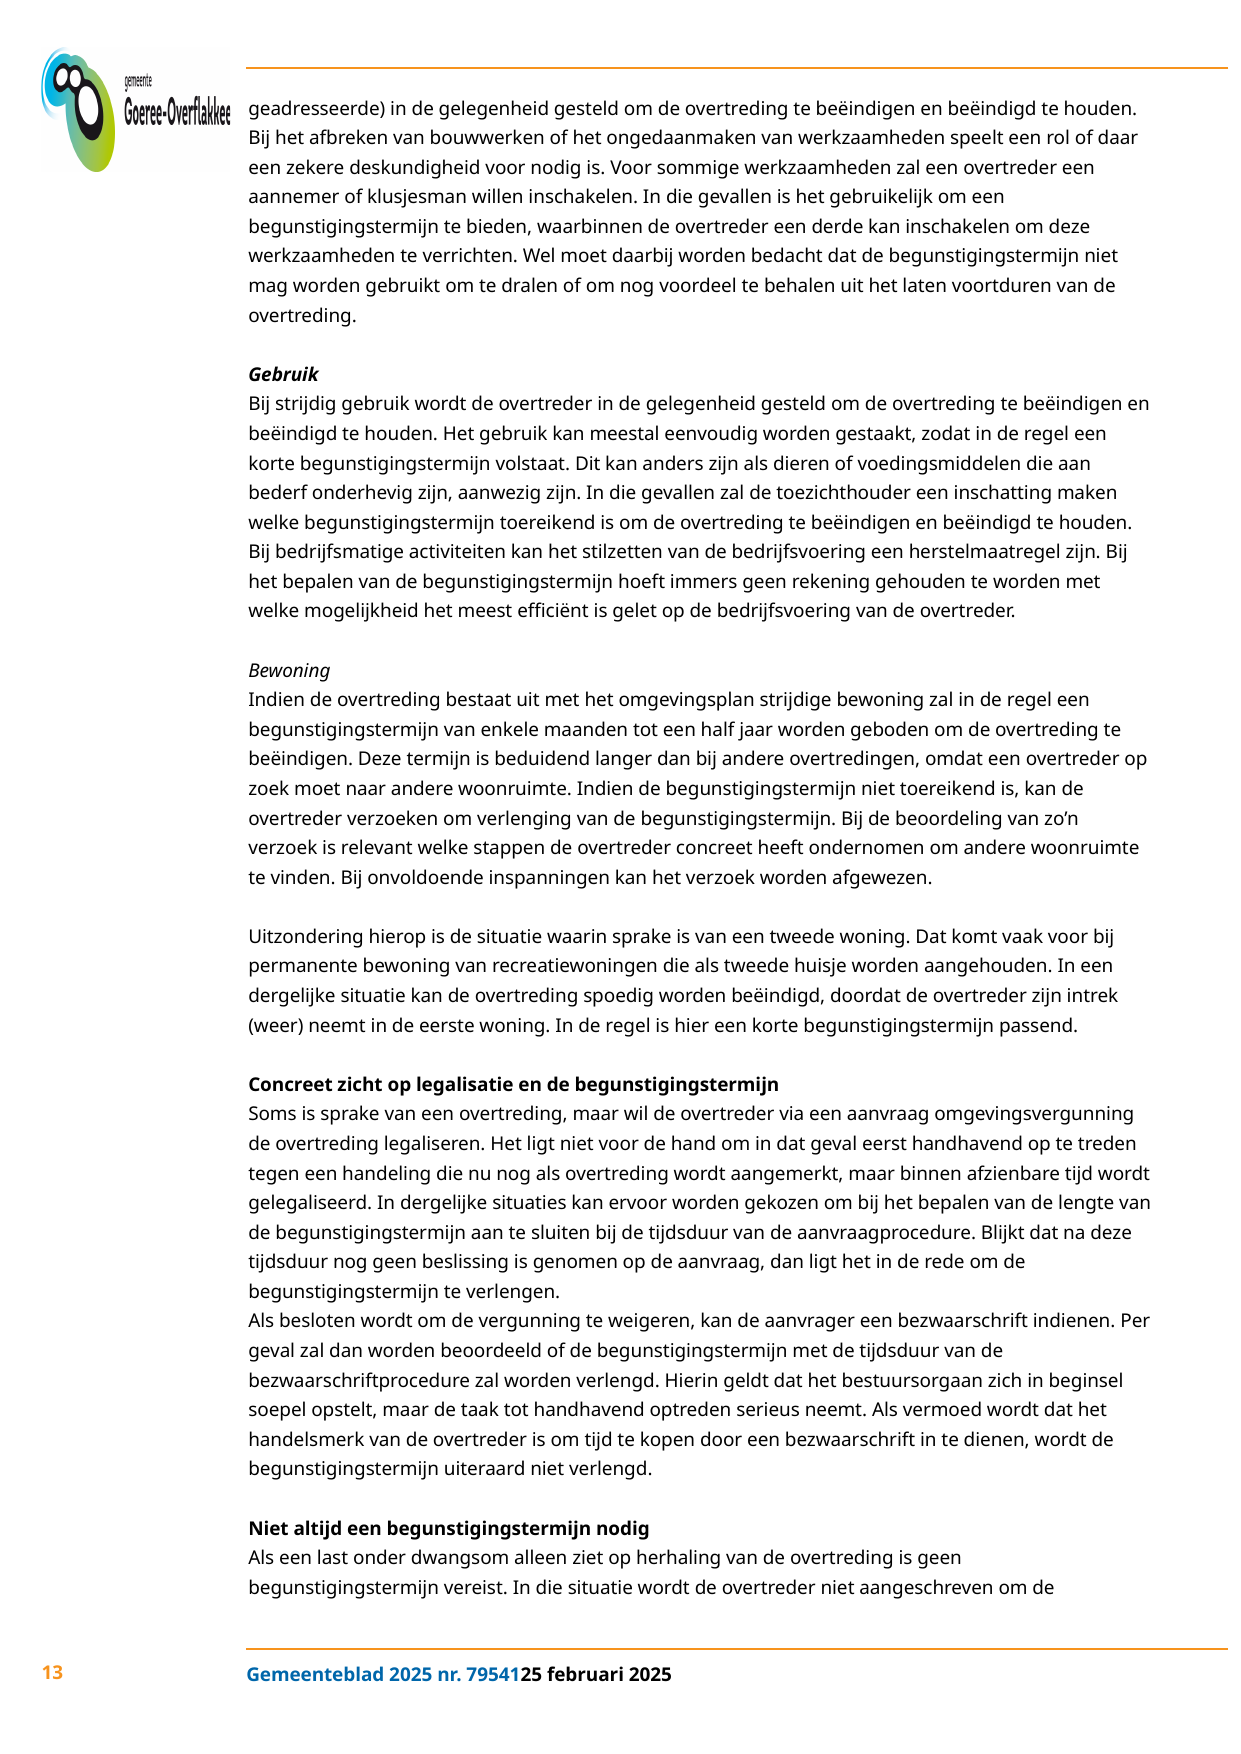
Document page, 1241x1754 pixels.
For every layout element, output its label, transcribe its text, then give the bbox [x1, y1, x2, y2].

text Als een last onder dwangsom alleen ziet op herhaling van de overtreding is geen begunstigingstermijn vereist. In die situatie wordt de overtreder niet aangeschreven om de [248, 1544, 1152, 1600]
text Concreet zicht op legalisatie en de begunstigingstermijn [248, 1071, 1152, 1097]
text Als besloten wordt om de vergunning te weigeren, kan de aanvrager een bezwaarschrift indienen. Per geval zal dan worden beoordeeld of de begunstigingstermijn met de tijdsduur van de bezwaarschriftprocedure zal worden verlengd. Hierin geldt dat het bestuursorgaan zich in beginsel soepel opstelt, maar de taak tot handhavend optreden serieus neemt. Als vermoed wordt dat het handelsmerk van de overtreder is om tijd te kopen door een bezwaarschrift in te dienen, wordt de begunstigingstermijn uiteraard niet verlengd. [248, 1308, 1152, 1481]
text geadresseerde) in de gelegenheid gesteld om de overtreding te beëindigen en beëindigd te houden. Bij het afbreken van bouwwerken of het ongedaanmaken van werkzaamheden speelt een rol of daar een zekere deskundigheid voor nodig is. Voor sommige werkzaamheden zal een overtreder een aannemer of klusjesman willen inschakelen. In die gevallen is het gebruikelijk om een begunstigingstermijn te bieden, waarbinnen de overtreder een derde kan inschakelen om deze werkzaamheden te verrichten. Wel moet daarbij worden bedacht dat de begunstigingstermijn niet mag worden gebruikt om te dralen of om nog voordeel te behalen uit het laten voortduren van de overtreding. [248, 95, 1152, 328]
text Indien de overtreding bestaat uit met het omgevingsplan strijdige bewoning zal in de regel een begunstigingstermijn van enkele maanden tot een half jaar worden geboden om de overtreding te beëindigen. Deze termijn is beduidend langer dan bij andere overtredingen, omdat een overtreder op zoek moet naar andere woonruimte. Indien de begunstigingstermijn niet toereikend is, kan de overtreder verzoeken om verlenging van de begunstigingstermijn. Bij de beoordeling van zo’n verzoek is relevant welke stappen de overtreder concreet heeft ondernomen om andere woonruimte te vinden. Bij onvoldoende inspanningen kan het verzoek worden afgewezen. [248, 686, 1152, 890]
text Niet altijd een begunstigingstermijn nodig [248, 1515, 1152, 1541]
text Uitzondering hierop is de situatie waarin sprake is van een tweede woning. Dat komt vaak voor bij permanente bewoning van recreatiewoningen die als tweede huisje worden aangehouden. In een dergelijke situatie kan de overtreding spoedig worden beëindigd, doordat de overtreder zijn intrek (weer) neemt in de eerste woning. In de regel is hier een korte begunstigingstermijn passend. [248, 923, 1152, 1038]
text Gebruik [248, 361, 1152, 387]
text Soms is sprake van een overtreding, maar wil de overtreder via een aanvraag omgevingsvergunning de overtreding legaliseren. Het ligt niet voor de hand om in dat geval eerst handhavend op te treden tegen een handeling die nu nog als overtreding wordt aangemerkt, maar binnen afzienbare tijd wordt gelegaliseerd. In dergelijke situaties kan ervoor worden gekozen om bij het bepalen van de lengte van de begunstigingstermijn aan te sluiten bij de tijdsduur van de aanvraagprocedure. Blijkt dat na deze tijdsduur nog geen beslissing is genomen op de aanvraag, dan ligt het in de rede om de begunstigingstermijn te verlengen. [248, 1101, 1152, 1304]
text Bij strijdig gebruik wordt de overtreder in de gelegenheid gesteld om de overtreding te beëindigen en beëindigd te houden. Het gebruik kan meestal eenvoudig worden gestaakt, zodat in de regel een korte begunstigingstermijn volstaat. Dit kan anders zijn als dieren of voedingsmiddelen die aan bederf onderhevig zijn, aanwezig zijn. In die gevallen zal de toezichthouder een inschatting maken welke begunstigingstermijn toereikend is om de overtreding te beëindigen en beëindigd te houden. Bij bedrijfsmatige activiteiten kan het stilzetten van de bedrijfsvoering een herstelmaatregel zijn. Bij het bepalen van de begunstigingstermijn hoeft immers geen rekening gehouden te worden met welke mogelijkheid het meest efficiënt is gelet op de bedrijfsvoering van de overtreder. [248, 391, 1152, 623]
picture [41, 47, 231, 172]
text Bewoning [248, 657, 1152, 683]
